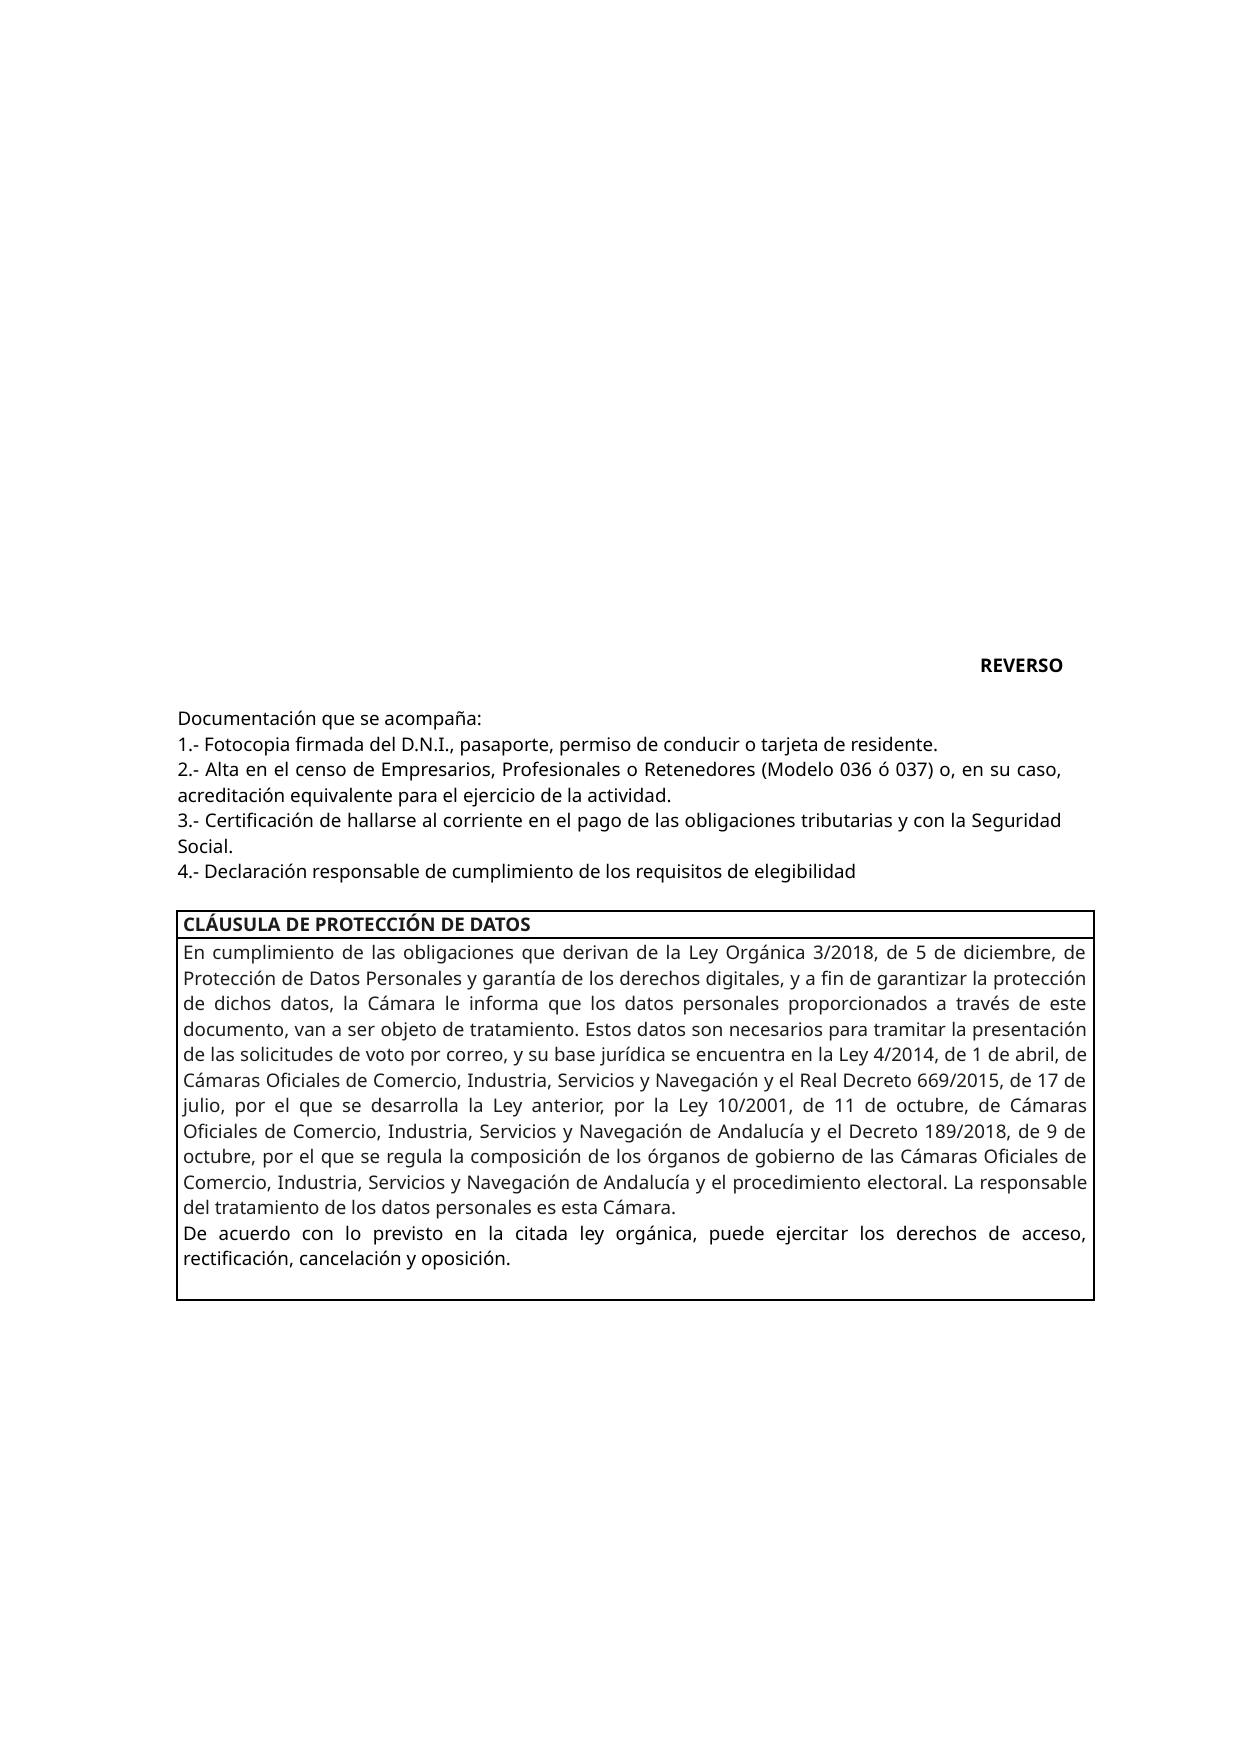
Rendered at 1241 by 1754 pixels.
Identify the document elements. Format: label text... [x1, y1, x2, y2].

text 3.- Certificación de hallarse al corriente en el pago de las obligaciones tributarias y con la Seguridad Social. [177, 808, 1063, 859]
text Documentación que se acompaña: [177, 706, 1063, 731]
table_header CLÁUSULA DE PROTECCIÓN DE DATOS [178, 912, 1093, 937]
table_cell En cumplimiento de las obligaciones que derivan de la Ley Orgánica 3/2018, de 5 de diciembre, de Protección de Datos Personales y garantía de los derechos digitales, y a fin de garantizar la protección de dichos datos, la Cámara le informa que los datos personales proporcionados a través de este documento, van a ser objeto de tratamiento. Estos datos son necesarios para tramitar la presentación de las solicitudes de voto por correo, y su base jurídica se encuentra en la Ley 4/2014, de 1 de abril, de Cámaras Oficiales de Comercio, Industria, Servicios y Navegación y el Real Decreto 669/2015, de 17 de julio, por el que se desarrolla la Ley anterior, por la Ley 10/2001, de 11 de octubre, de Cámaras Oficiales de Comercio, Industria, Servicios y Navegación de Andalucía y el Decreto 189/2018, de 9 de octubre, por el que se regula la composición de los órganos de gobierno de las Cámaras Oficiales de Comercio, Industria, Servicios y Navegación de Andalucía y el procedimiento electoral. La responsable del tratamiento de los datos personales es esta Cámara. De acuerdo con lo previsto en la citada ley orgánica, puede ejercitar los derechos de acceso, rectificación, cancelación y oposición. [178, 939, 1093, 1299]
text 4.- Declaración responsable de cumplimiento de los requisitos de elegibilidad [177, 859, 1063, 884]
text REVERSO [177, 652, 1063, 677]
text 1.- Fotocopia firmada del D.N.I., pasaporte, permiso de conducir o tarjeta de residente. [177, 731, 1063, 757]
text 2.- Alta en el censo de Empresarios, Profesionales o Retenedores (Modelo 036 ó 037) o, en su caso, acreditación equivalente para el ejercicio de la actividad. [177, 757, 1063, 808]
